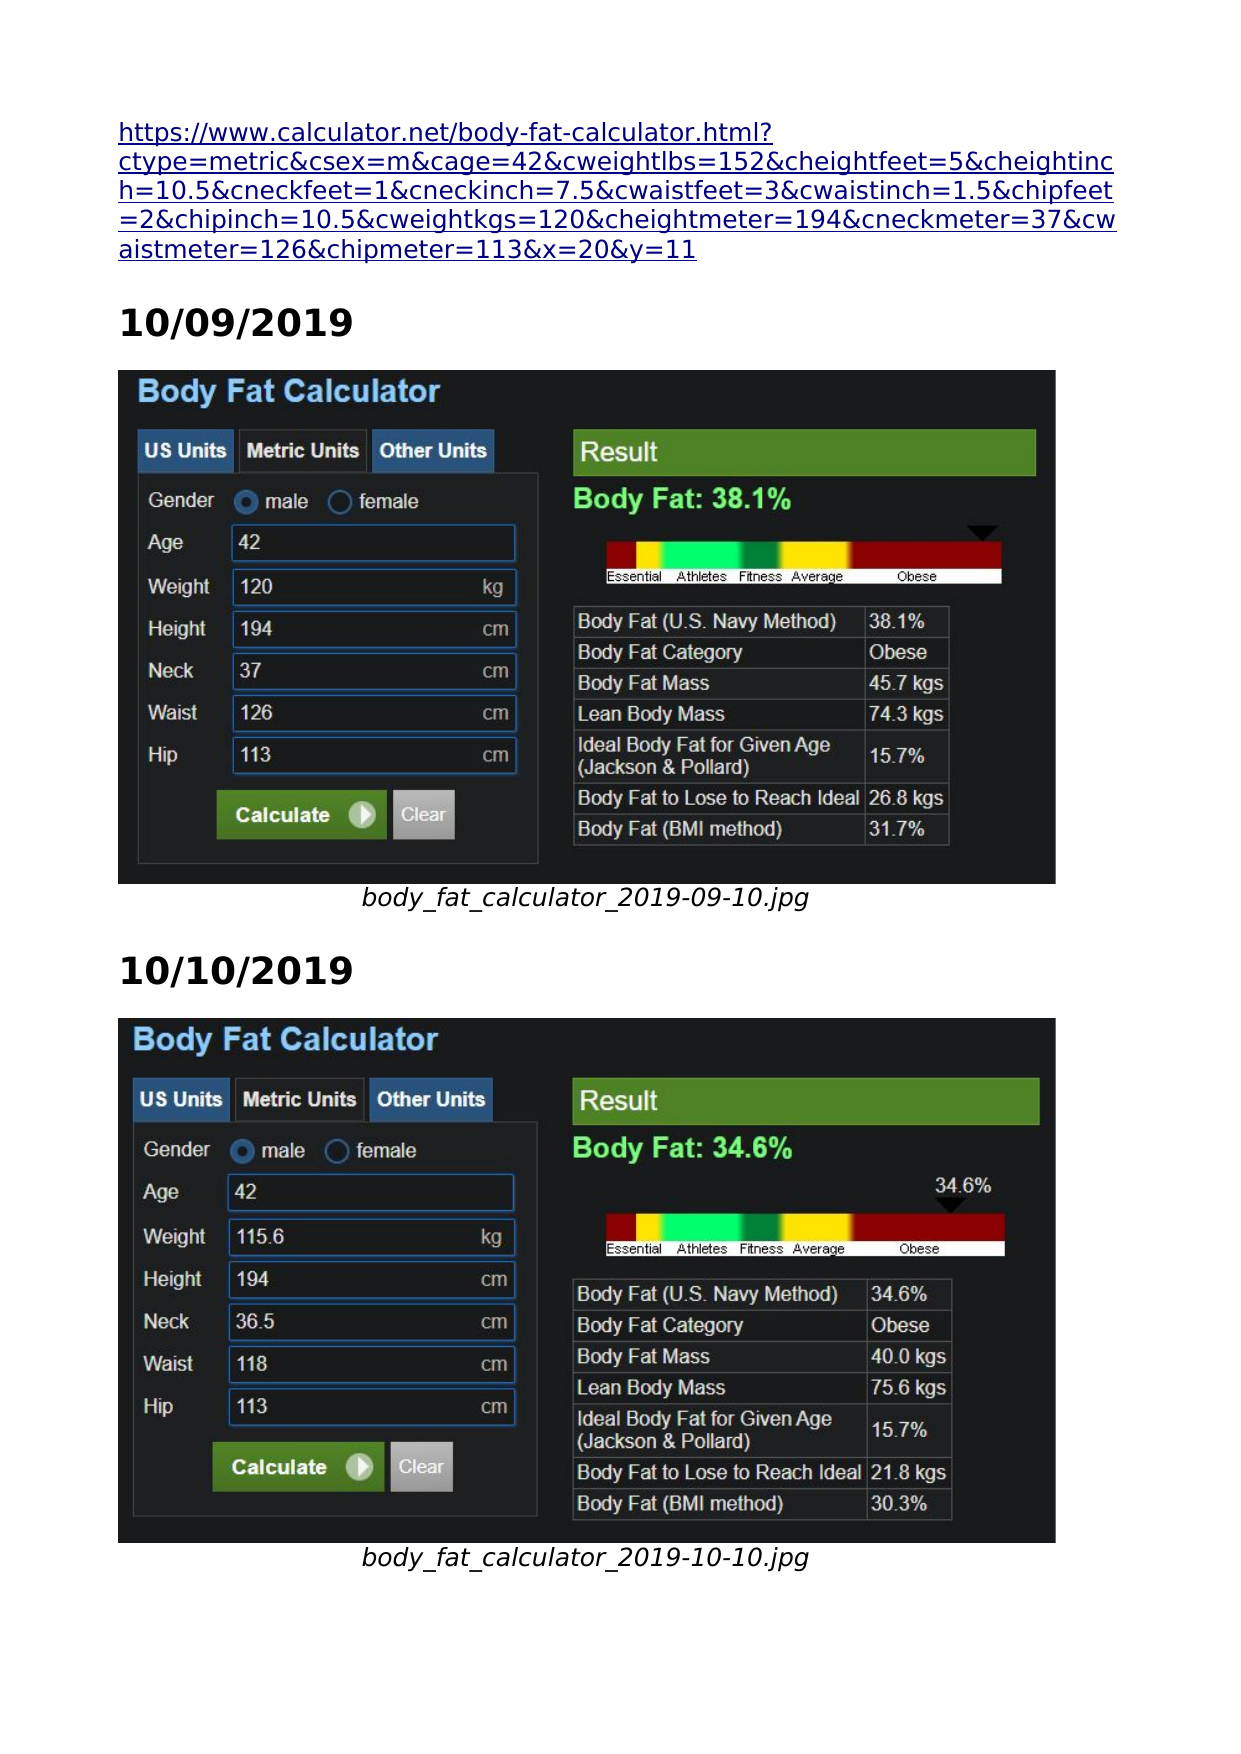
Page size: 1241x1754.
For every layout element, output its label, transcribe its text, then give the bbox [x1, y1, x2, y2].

picture [118, 370, 1056, 884]
subtitle 10/10/2019 [118, 950, 1122, 993]
text body_fat_calculator_2019-10-10.jpg [118, 1543, 1056, 1572]
text body_fat_calculator_2019-09-10.jpg [118, 884, 1056, 912]
text https://www.calculator.net/body-fat-calculator.html?ctype=metric&csex=m&cage=42&cweightlbs=152&cheightfeet=5&cheightinch=10.5&cneckfeet=1&cneckinch=7.5&cwaistfeet=3&cwaistinch=1.5&chipfeet=2&chipinch=10.5&cweightkgs=120&cheightmeter=194&cneckmeter=37&cwaistmeter=126&chipmeter=113&x=20&y=11 [118, 118, 1122, 264]
picture [118, 1018, 1056, 1543]
subtitle 10/09/2019 [118, 301, 1122, 345]
